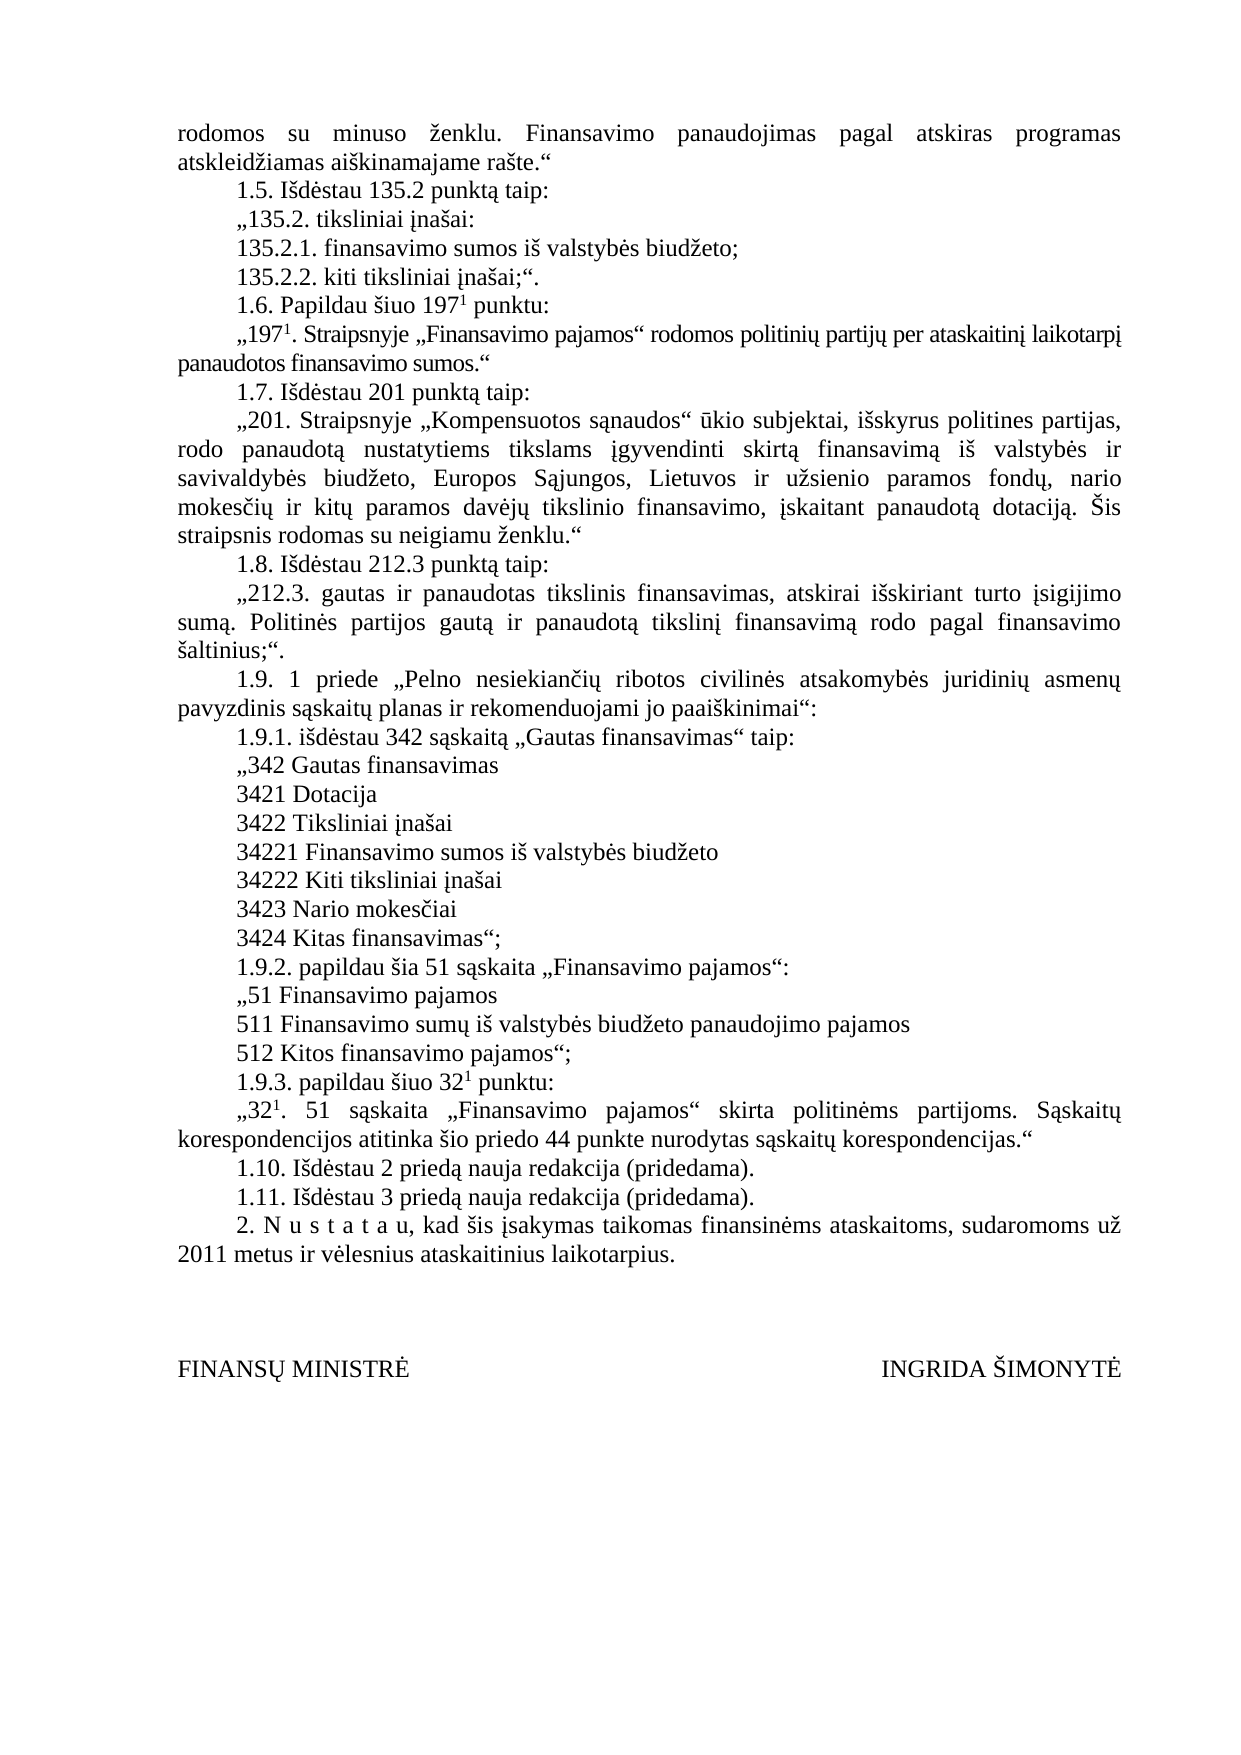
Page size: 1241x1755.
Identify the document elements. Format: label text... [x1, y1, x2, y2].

text 1.8. Išdėstau 212.3 punktą taip: [177, 549, 1122, 578]
text „212.3. gautas ir panaudotas tikslinis finansavimas, atskirai išskiriant turto įsigijimo sumą. Politinės partijos gautą ir panaudotą tikslinį finansavimą rodo pagal finansavimo šaltinius;“. [177, 578, 1122, 664]
text 1.9.2. papildau šia 51 sąskaita „Finansavimo pajamos“: [177, 952, 1122, 981]
text „201. Straipsnyje „Kompensuotos sąnaudos“ ūkio subjektai, išskyrus politines partijas, rodo panaudotą nustatytiems tikslams įgyvendinti skirtą finansavimą iš valstybės ir savivaldybės biudžeto, Europos Sąjungos, Lietuvos ir užsienio paramos fondų, nario mokesčių ir kitų paramos davėjų tikslinio finansavimo, įskaitant panaudotą dotaciją. Šis straipsnis rodomas su neigiamu ženklu.“ [177, 406, 1122, 549]
text 1.9.1. išdėstau 342 sąskaitą „Gautas finansavimas“ taip: [177, 722, 1122, 751]
text 135.2.2. kiti tiksliniai įnašai;“. [177, 262, 1122, 291]
text 1.9. 1 priede „Pelno nesiekiančių ribotos civilinės atsakomybės juridinių asmenų pavyzdinis sąskaitų planas ir rekomenduojami jo paaiškinimai“: [177, 664, 1122, 722]
text 34221 Finansavimo sumos iš valstybės biudžeto [177, 837, 1122, 866]
text „1971. Straipsnyje „Finansavimo pajamos“ rodomos politinių partijų per ataskaitinį laikotarpį panaudotos finansavimo sumos.“ [177, 319, 1122, 377]
text 1.9.3. papildau šiuo 321 punktu: [177, 1067, 1122, 1096]
text 34222 Kiti tiksliniai įnašai [177, 866, 1122, 894]
text „135.2. tiksliniai įnašai: [177, 204, 1122, 233]
text 512 Kitos finansavimo pajamos“; [177, 1038, 1122, 1067]
text 3424 Kitas finansavimas“; [177, 923, 1122, 952]
text 1.10. Išdėstau 2 priedą nauja redakcija (pridedama). [177, 1153, 1122, 1182]
text 1.7. Išdėstau 201 punktą taip: [177, 377, 1122, 406]
text 135.2.1. finansavimo sumos iš valstybės biudžeto; [177, 233, 1122, 262]
text 511 Finansavimo sumų iš valstybės biudžeto panaudojimo pajamos [177, 1009, 1122, 1038]
text rodomos su minuso ženklu. Finansavimo panaudojimas pagal atskiras programas atskleidžiamas aiškinamajame rašte.“ [177, 118, 1122, 176]
text „321. 51 sąskaita „Finansavimo pajamos“ skirta politinėms partijoms. Sąskaitų korespondencijos atitinka šio priedo 44 punkte nurodytas sąskaitų korespondencijas.“ [177, 1096, 1122, 1153]
text 2. N u s t a t a u, kad šis įsakymas taikomas finansinėms ataskaitoms, sudaromoms už 2011 metus ir vėlesnius ataskaitinius laikotarpius. [177, 1211, 1122, 1268]
text 3423 Nario mokesčiai [177, 894, 1122, 923]
text „342 Gautas finansavimas [177, 751, 1122, 779]
text 1.6. Papildau šiuo 1971 punktu: [177, 291, 1122, 319]
text 1.5. Išdėstau 135.2 punktą taip: [177, 176, 1122, 204]
text 3421 Dotacija [177, 779, 1122, 808]
text 3422 Tiksliniai įnašai [177, 808, 1122, 837]
text FINANSŲ MINISTRĖ INGRIDA ŠIMONYTĖ [177, 1354, 1122, 1383]
text „51 Finansavimo pajamos [177, 981, 1122, 1009]
text 1.11. Išdėstau 3 priedą nauja redakcija (pridedama). [177, 1182, 1122, 1211]
